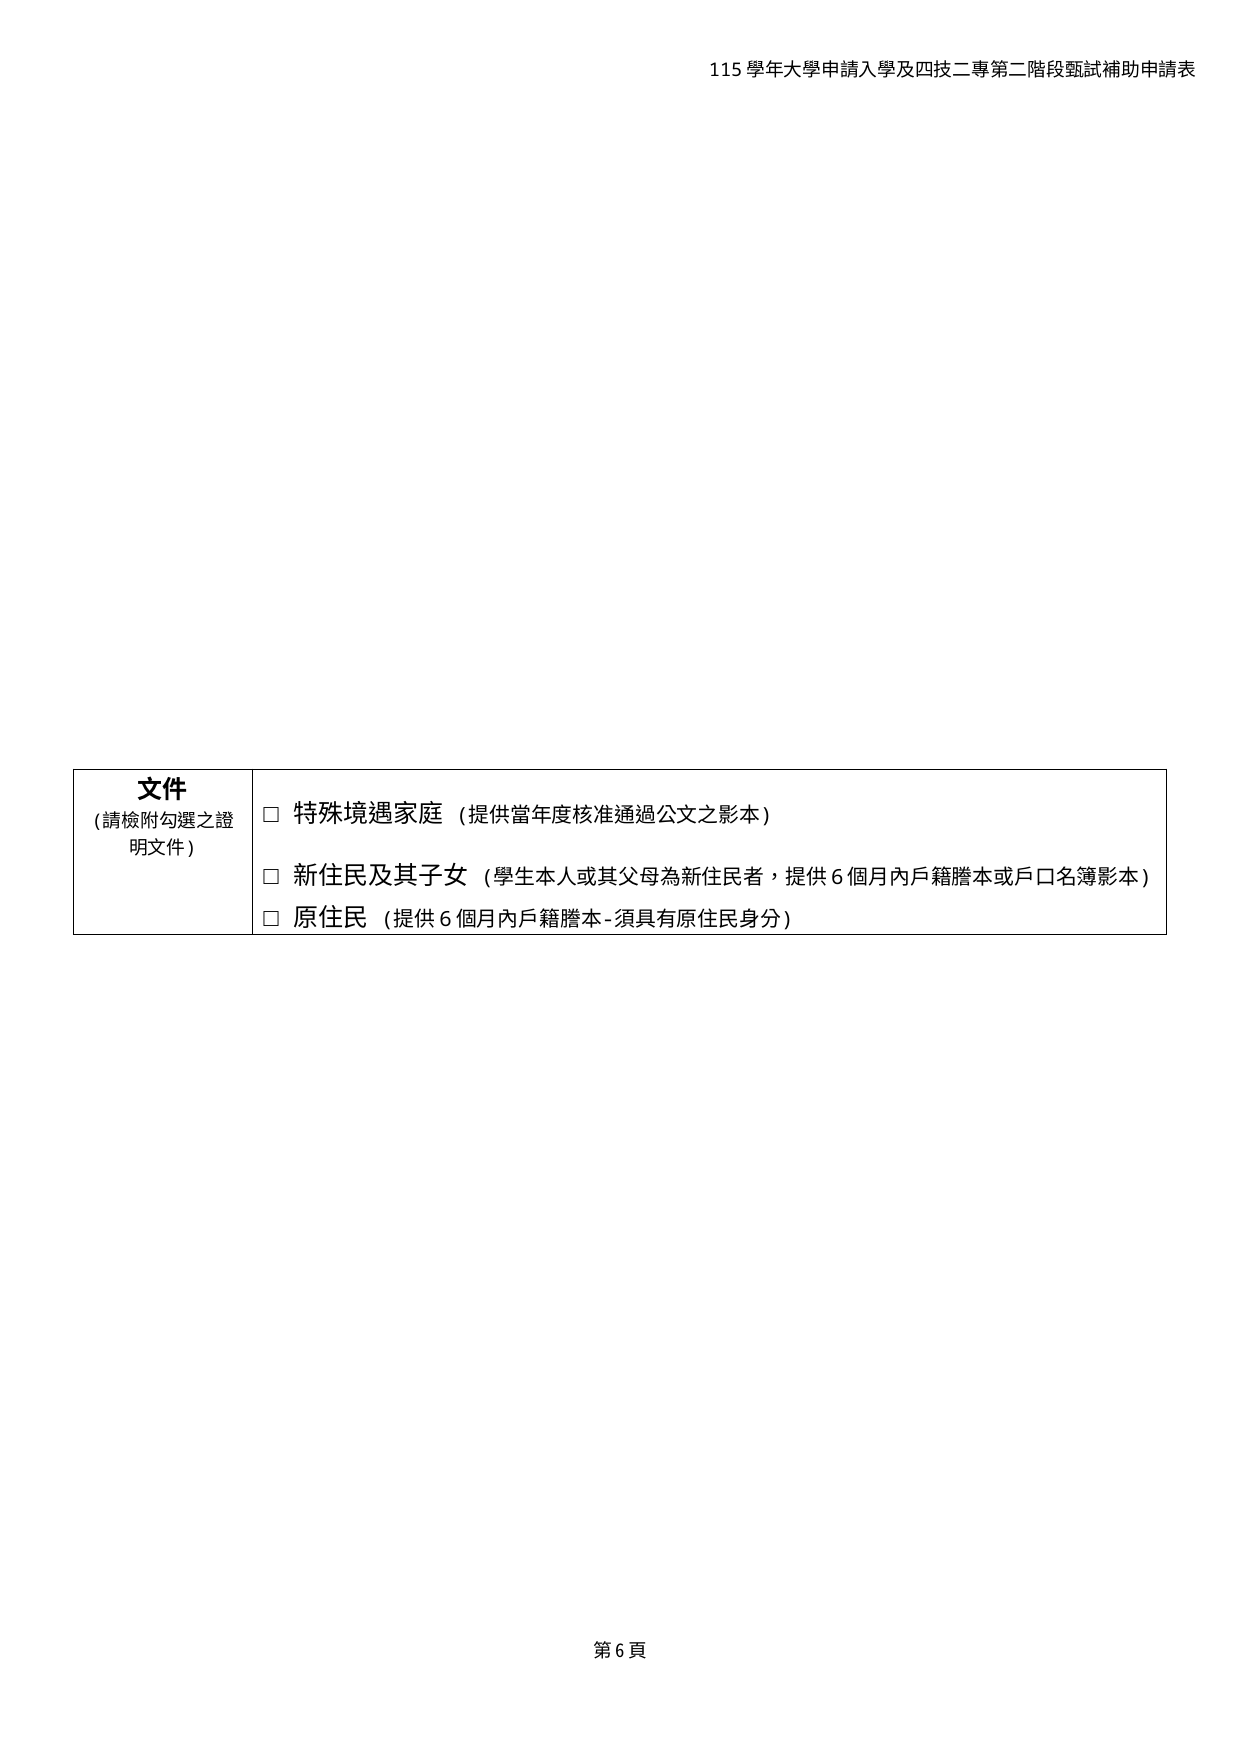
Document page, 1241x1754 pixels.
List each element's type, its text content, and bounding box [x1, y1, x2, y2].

table_cell 文件 (請檢附勾選之證明文件) [74, 770, 252, 934]
table_cell □ 特殊境遇家庭 (提供當年度核准通過公文之影本) □ 新住民及其子女 (學生本人或其父母為新住民者，提供6個月內戶籍謄本或戶口名簿影本) □ 原住民 (提供6個月內戶籍謄本-須具有原住民身分) [253, 770, 1166, 934]
